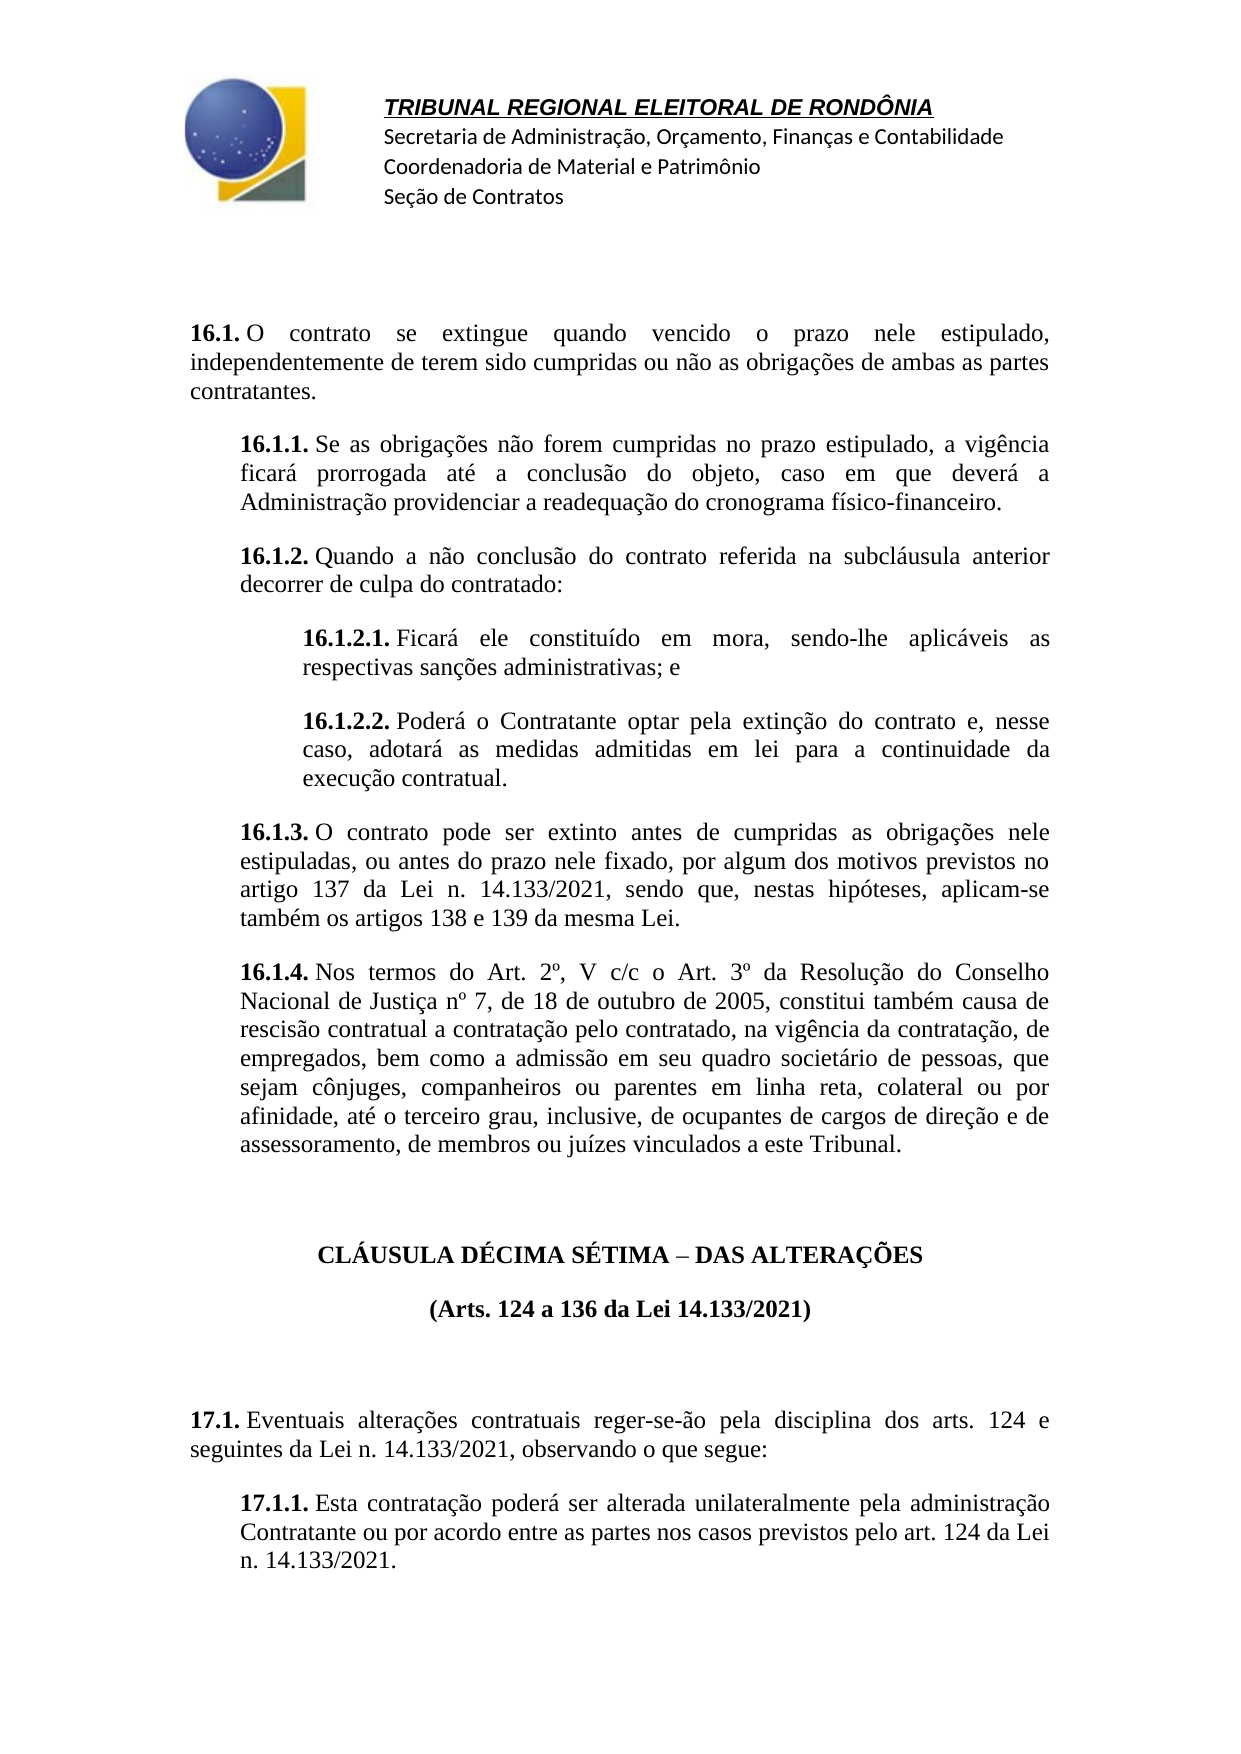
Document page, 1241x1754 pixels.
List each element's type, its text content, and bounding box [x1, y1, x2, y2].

text 17.1.1. Esta contratação poderá ser alterada unilateralmente pela administração Contratante ou por acordo entre as partes nos casos previstos pelo art. 124 da Lei n. 14.133/2021. [240, 1488, 1051, 1574]
text 16.1.2.1. Ficará ele constituído em mora, sendo-lhe aplicáveis as respectivas sanções administrativas; e [302, 623, 1051, 681]
text 16.1.2. Quando a não conclusão do contrato referida na subcláusula anterior decorrer de culpa do contratado: [240, 541, 1051, 598]
text 16.1.3. O contrato pode ser extinto antes de cumpridas as obrigações nele estipuladas, ou antes do prazo nele fixado, por algum dos motivos previstos no artigo 137 da Lei n. 14.133/2021, sendo que, nestas hipóteses, aplicam-se também os artigos 138 e 139 da mesma Lei. [240, 817, 1051, 932]
text 17.1. Eventuais alterações contratuais reger-se-ão pela disciplina dos arts. 124 e seguintes da Lei n. 14.133/2021, observando o que segue: [190, 1406, 1051, 1463]
text 16.1.4. Nos termos do Art. 2º, V c/c o Art. 3º da Resolução do Conselho Nacional de Justiça nº 7, de 18 de outubro de 2005, constitui também causa de rescisão contratual a contratação pelo contratado, na vigência da contratação, de empregados, bem como a admissão em seu quadro societário de pessoas, que sejam cônjuges, companheiros ou parentes em linha reta, colateral ou por afinidade, até o terceiro grau, inclusive, de ocupantes de cargos de direção e de assessoramento, de membros ou juízes vinculados a este Tribunal. [240, 957, 1051, 1158]
text 16.1.2.2. Poderá o Contratante optar pela extinção do contrato e, nesse caso, adotará as medidas admitidas em lei para a continuidade da execução contratual. [302, 706, 1051, 792]
text (Arts. 124 a 136 da Lei 14.133/2021) [190, 1294, 1051, 1323]
text 16.1.1. Se as obrigações não forem cumpridas no prazo estipulado, a vigência ficará prorrogada até a conclusão do objeto, caso em que deverá a Administração providenciar a readequação do cronograma físico-financeiro. [240, 429, 1051, 516]
text 16.1. O contrato se extingue quando vencido o prazo nele estipulado, independentemente de terem sido cumpridas ou não as obrigações de ambas as partes contratantes. [190, 318, 1051, 404]
text CLÁUSULA DÉCIMA SÉTIMA – DAS ALTERAÇÕES [190, 1241, 1051, 1269]
